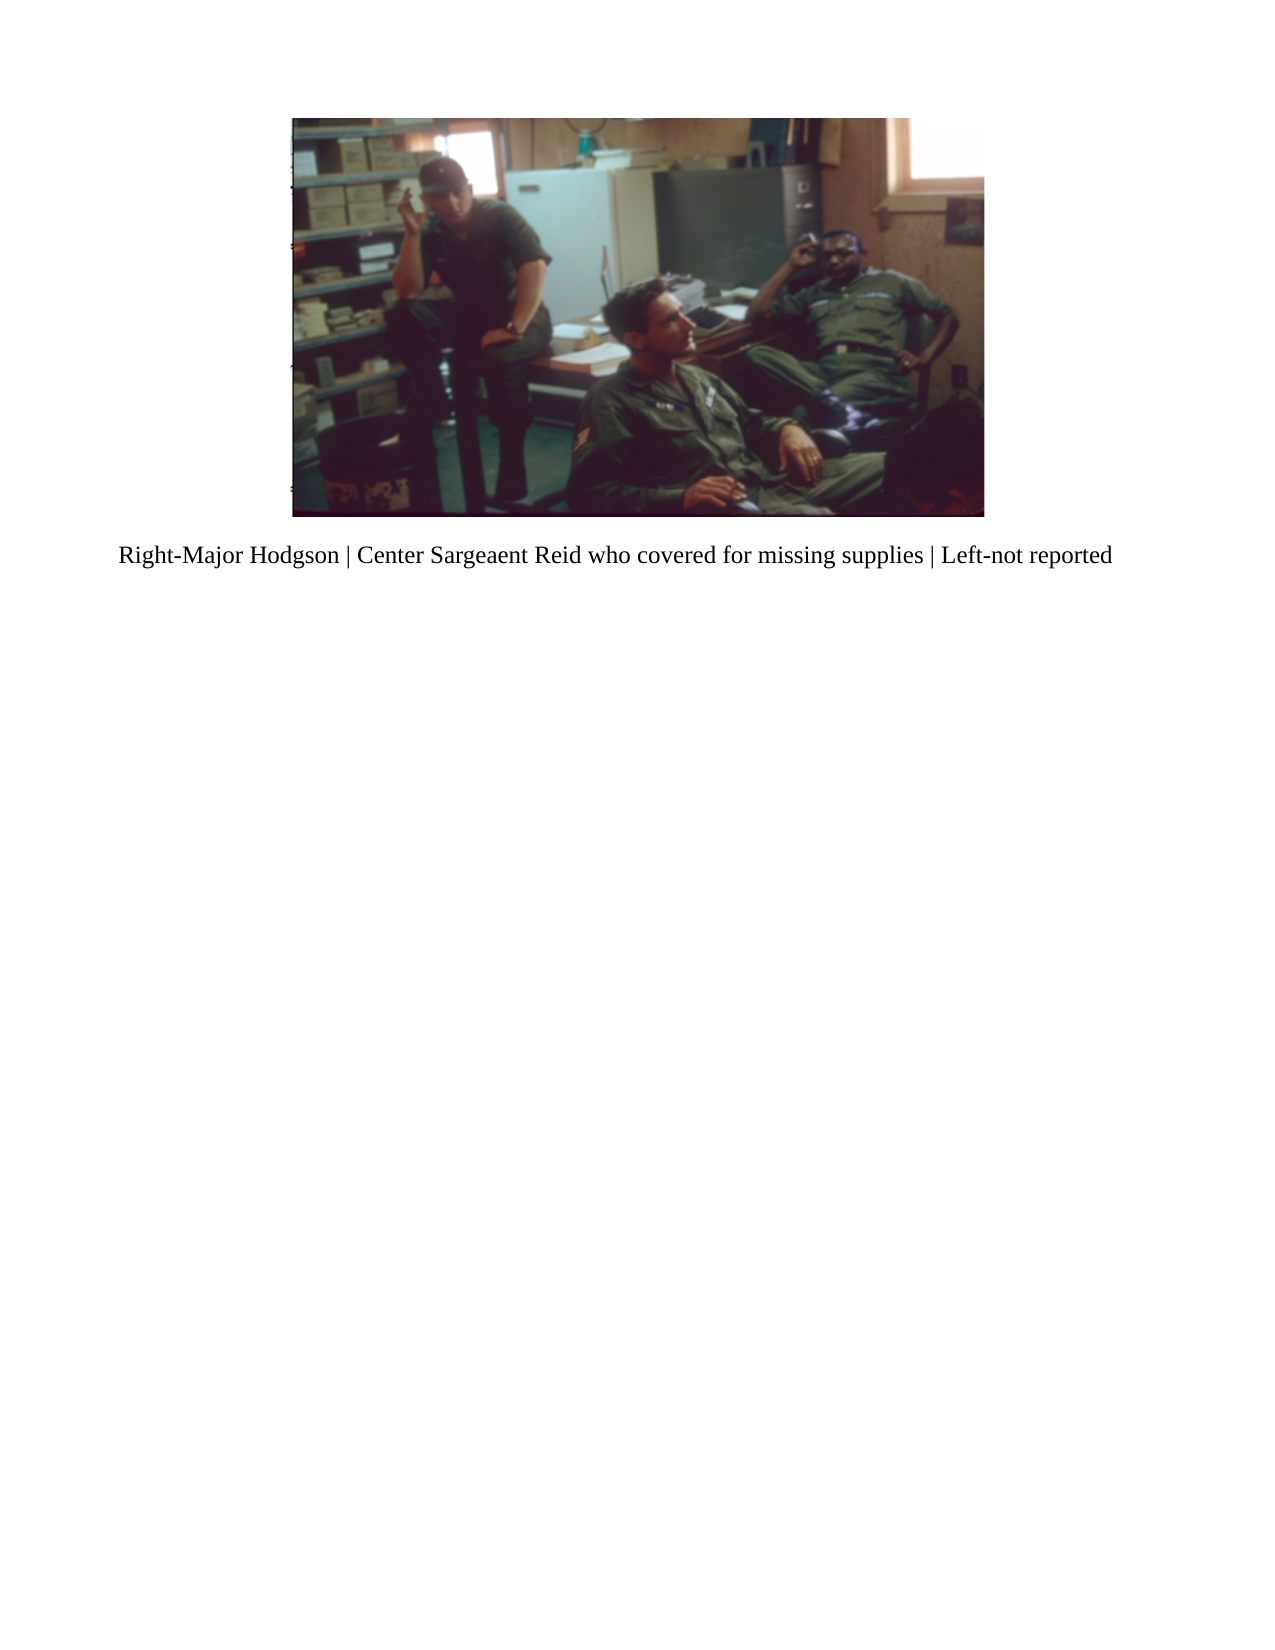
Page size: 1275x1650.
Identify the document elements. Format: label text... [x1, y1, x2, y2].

picture [290, 118, 985, 517]
text Right-Major Hodgson | Center Sargeaent Reid who covered for missing supplies | Left-not reported [118, 540, 1157, 569]
